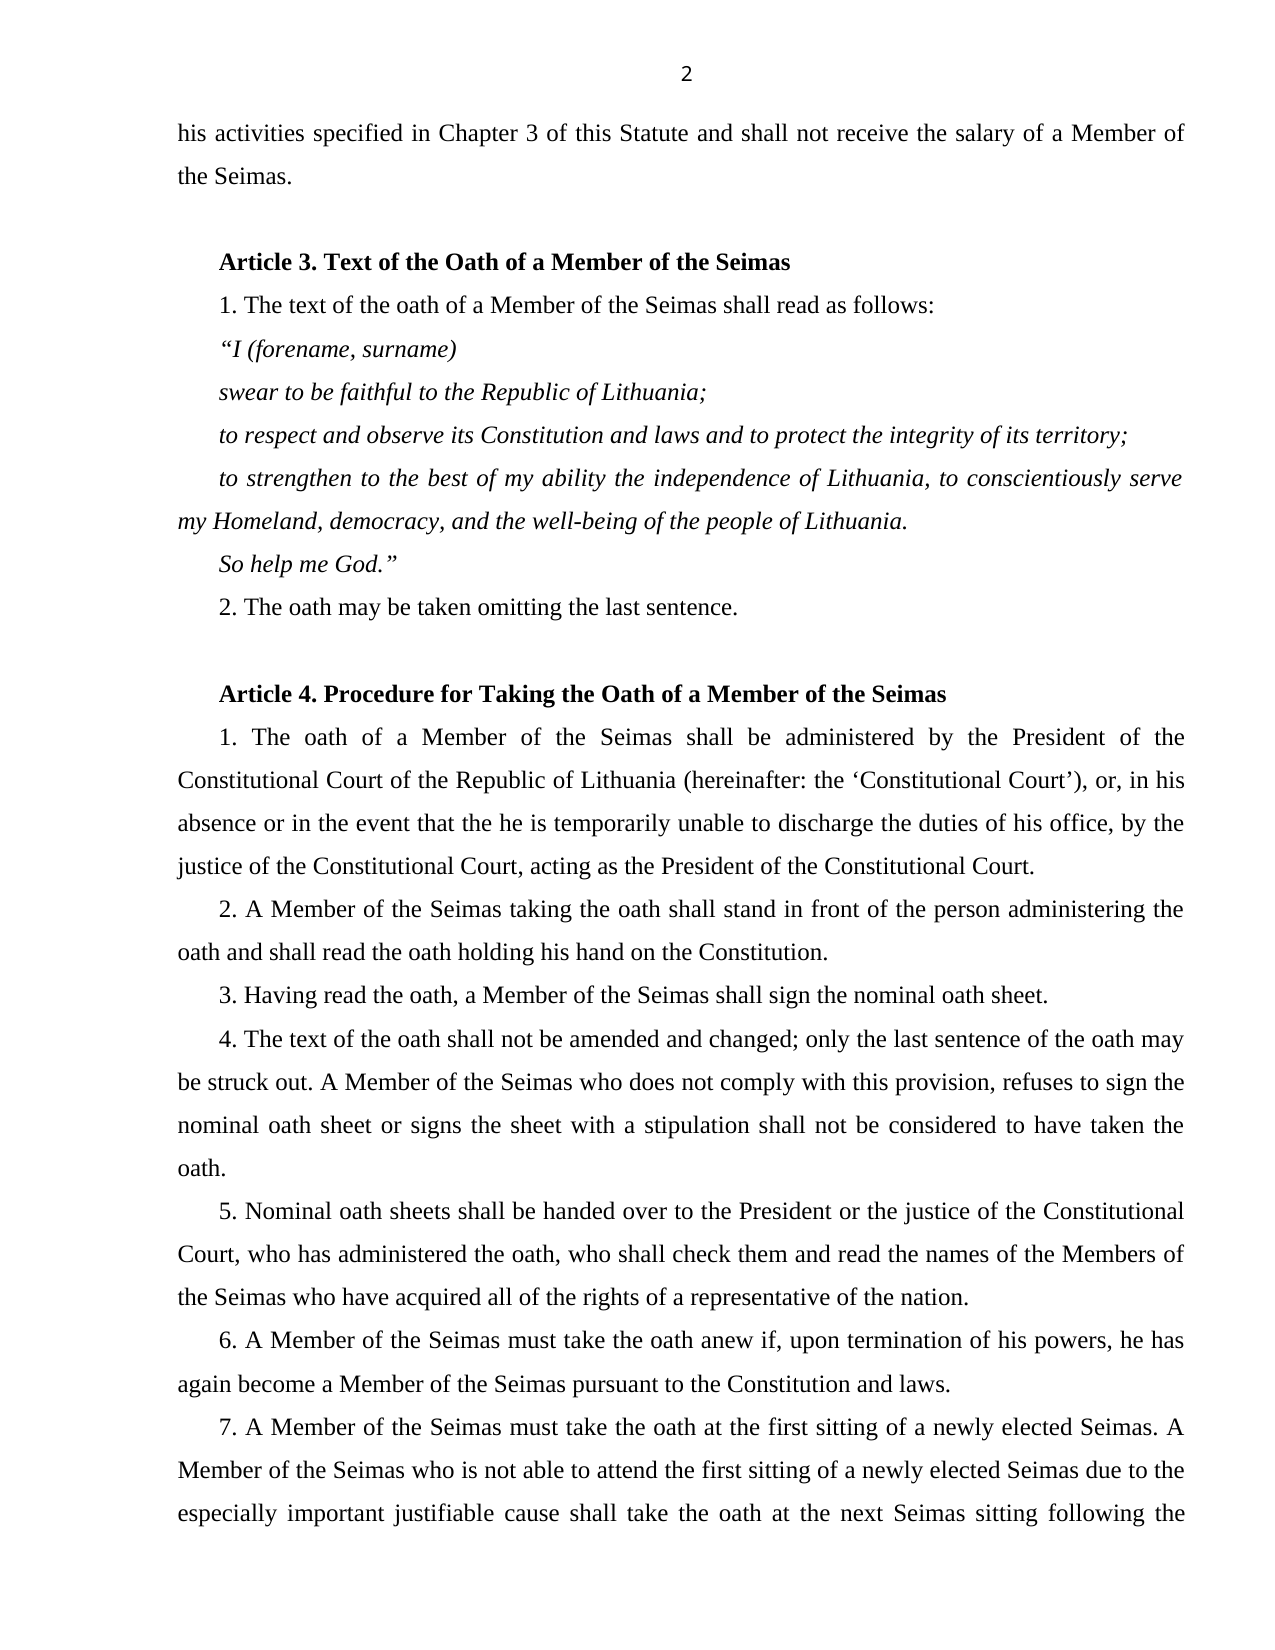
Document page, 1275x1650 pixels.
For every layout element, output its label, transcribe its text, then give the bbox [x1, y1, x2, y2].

text his activities specified in Chapter 3 of this Statute and shall not receive the salary of a Member of the Seimas. [177, 118, 1186, 190]
text 2. The oath may be taken omitting the last sentence. [177, 592, 1186, 621]
text to strengthen to the best of my ability the independence of Lithuania, to conscientiously serve my Homeland, democracy, and the well-being of the people of Lithuania. [177, 463, 1186, 535]
text 1. The text of the oath of a Member of the Seimas shall read as follows: [177, 291, 1186, 319]
text 4. The text of the oath shall not be amended and changed; only the last sentence of the oath may be struck out. A Member of the Seimas who does not comply with this provision, refuses to sign the nominal oath sheet or signs the sheet with a stipulation shall not be considered to have taken the oath. [177, 1024, 1186, 1182]
text Article 3. Text of the Oath of a Member of the Seimas [177, 247, 1186, 276]
text swear to be faithful to the Republic of Lithuania; [177, 377, 1186, 406]
text to respect and observe its Constitution and laws and to protect the integrity of its territory; [177, 420, 1186, 449]
text So help me God.” [177, 549, 1186, 578]
text 5. Nominal oath sheets shall be handed over to the President or the justice of the Constitutional Court, who has administered the oath, who shall check them and read the names of the Members of the Seimas who have acquired all of the rights of a representative of the nation. [177, 1196, 1186, 1311]
text 6. A Member of the Seimas must take the oath anew if, upon termination of his powers, he has again become a Member of the Seimas pursuant to the Constitution and laws. [177, 1326, 1186, 1397]
text Article 4. Procedure for Taking the Oath of a Member of the Seimas [177, 679, 1186, 707]
text 1. The oath of a Member of the Seimas shall be administered by the President of the Constitutional Court of the Republic of Lithuania (hereinafter: the ‘Constitutional Court’), or, in his absence or in the event that the he is temporarily unable to discharge the duties of his office, by the justice of the Constitutional Court, acting as the President of the Constitutional Court. [177, 722, 1186, 880]
text 7. A Member of the Seimas must take the oath at the first sitting of a newly elected Seimas. A Member of the Seimas who is not able to attend the first sitting of a newly elected Seimas due to the especially important justifiable cause shall take the oath at the next Seimas sitting following the [177, 1412, 1186, 1527]
text “I (forename, surname) [177, 334, 1186, 362]
text 3. Having read the oath, a Member of the Seimas shall sign the nominal oath sheet. [177, 981, 1186, 1009]
text 2. A Member of the Seimas taking the oath shall stand in front of the person administering the oath and shall read the oath holding his hand on the Constitution. [177, 894, 1186, 966]
